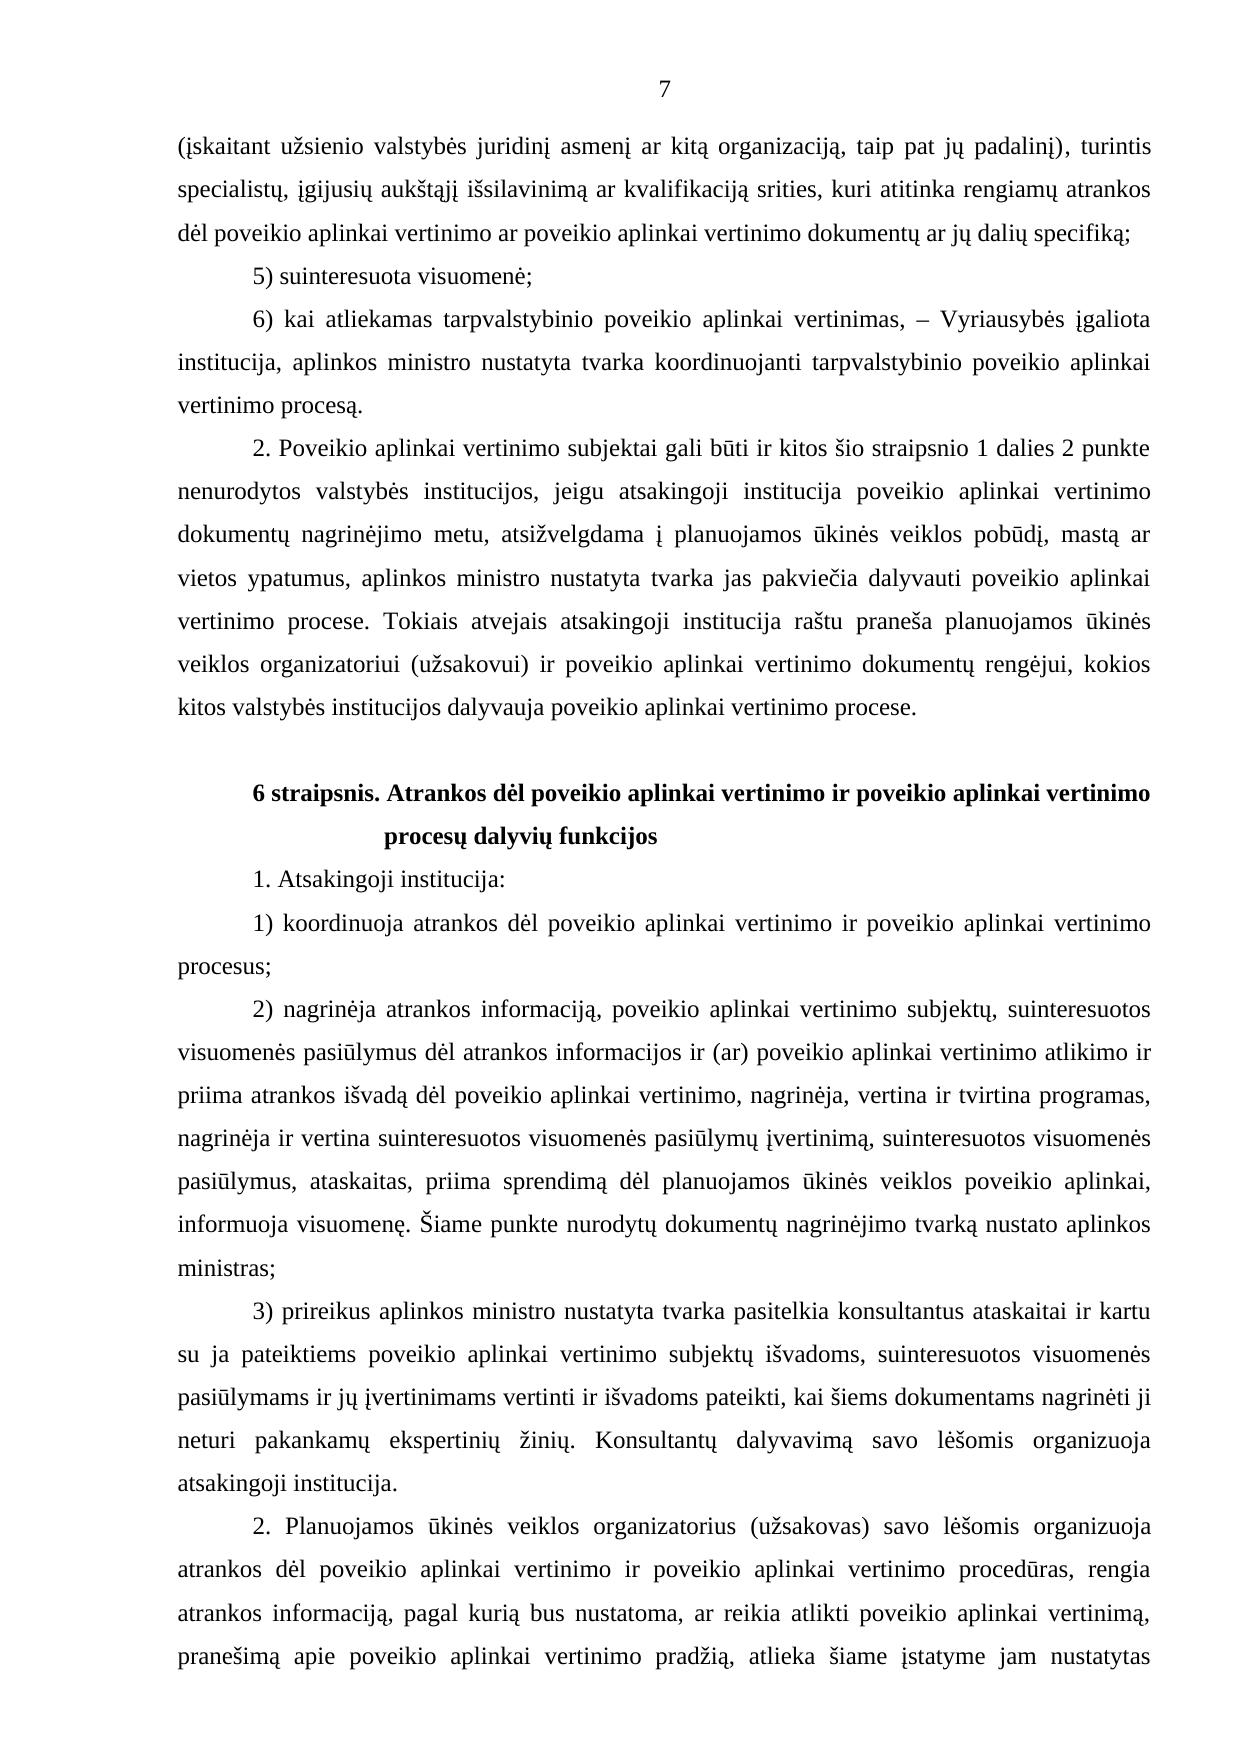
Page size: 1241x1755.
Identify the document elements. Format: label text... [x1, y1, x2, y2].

text 6) kai atliekamas tarpvalstybinio poveikio aplinkai vertinimas, – Vyriausybės įgaliota institucija, aplinkos ministro nustatyta tvarka koordinuojanti tarpvalstybinio poveikio aplinkai vertinimo procesą. [177, 304, 1152, 419]
text 5) suinteresuota visuomenė; [177, 261, 1152, 289]
text 1) koordinuoja atrankos dėl poveikio aplinkai vertinimo ir poveikio aplinkai vertinimo procesus; [177, 908, 1152, 979]
text (įskaitant užsienio valstybės juridinį asmenį ar kitą organizaciją, taip pat jų padalinį), turintis specialistų, įgijusių aukštąjį išsilavinimą ar kvalifikaciją srities, kuri atitinka rengiamų atrankos dėl poveikio aplinkai vertinimo ar poveikio aplinkai vertinimo dokumentų ar jų dalių specifiką; [177, 131, 1152, 246]
text 2. Planuojamos ūkinės veiklos organizatorius (užsakovas) savo lėšomis organizuoja atrankos dėl poveikio aplinkai vertinimo ir poveikio aplinkai vertinimo procedūras, rengia atrankos informaciją, pagal kurią bus nustatoma, ar reikia atlikti poveikio aplinkai vertinimą, pranešimą apie poveikio aplinkai vertinimo pradžią, atlieka šiame įstatyme jam nustatytas [177, 1511, 1152, 1669]
text 3) prireikus aplinkos ministro nustatyta tvarka pasitelkia konsultantus ataskaitai ir kartu su ja pateiktiems poveikio aplinkai vertinimo subjektų išvadoms, suinteresuotos visuomenės pasiūlymams ir jų įvertinimams vertinti ir išvadoms pateikti, kai šiems dokumentams nagrinėti ji neturi pakankamų ekspertinių žinių. Konsultantų dalyvavimą savo lėšomis organizuoja atsakingoji institucija. [177, 1296, 1152, 1497]
text 2) nagrinėja atrankos informaciją, poveikio aplinkai vertinimo subjektų, suinteresuotos visuomenės pasiūlymus dėl atrankos informacijos ir (ar) poveikio aplinkai vertinimo atlikimo ir priima atrankos išvadą dėl poveikio aplinkai vertinimo, nagrinėja, vertina ir tvirtina programas, nagrinėja ir vertina suinteresuotos visuomenės pasiūlymų įvertinimą, suinteresuotos visuomenės pasiūlymus, ataskaitas, priima sprendimą dėl planuojamos ūkinės veiklos poveikio aplinkai, informuoja visuomenę. Šiame punkte nurodytų dokumentų nagrinėjimo tvarką nustato aplinkos ministras; [177, 994, 1152, 1281]
text 1. Atsakingoji institucija: [177, 864, 1152, 893]
text 6 straipsnis. Atrankos dėl poveikio aplinkai vertinimo ir poveikio aplinkai vertinimo procesų dalyvių funkcijos [252, 778, 1152, 850]
text 2. Poveikio aplinkai vertinimo subjektai gali būti ir kitos šio straipsnio 1 dalies 2 punkte nenurodytos valstybės institucijos, jeigu atsakingoji institucija poveikio aplinkai vertinimo dokumentų nagrinėjimo metu, atsižvelgdama į planuojamos ūkinės veiklos pobūdį, mastą ar vietos ypatumus, aplinkos ministro nustatyta tvarka jas pakviečia dalyvauti poveikio aplinkai vertinimo procese. Tokiais atvejais atsakingoji institucija raštu praneša planuojamos ūkinės veiklos organizatoriui (užsakovui) ir poveikio aplinkai vertinimo dokumentų rengėjui, kokios kitos valstybės institucijos dalyvauja poveikio aplinkai vertinimo procese. [177, 433, 1152, 721]
